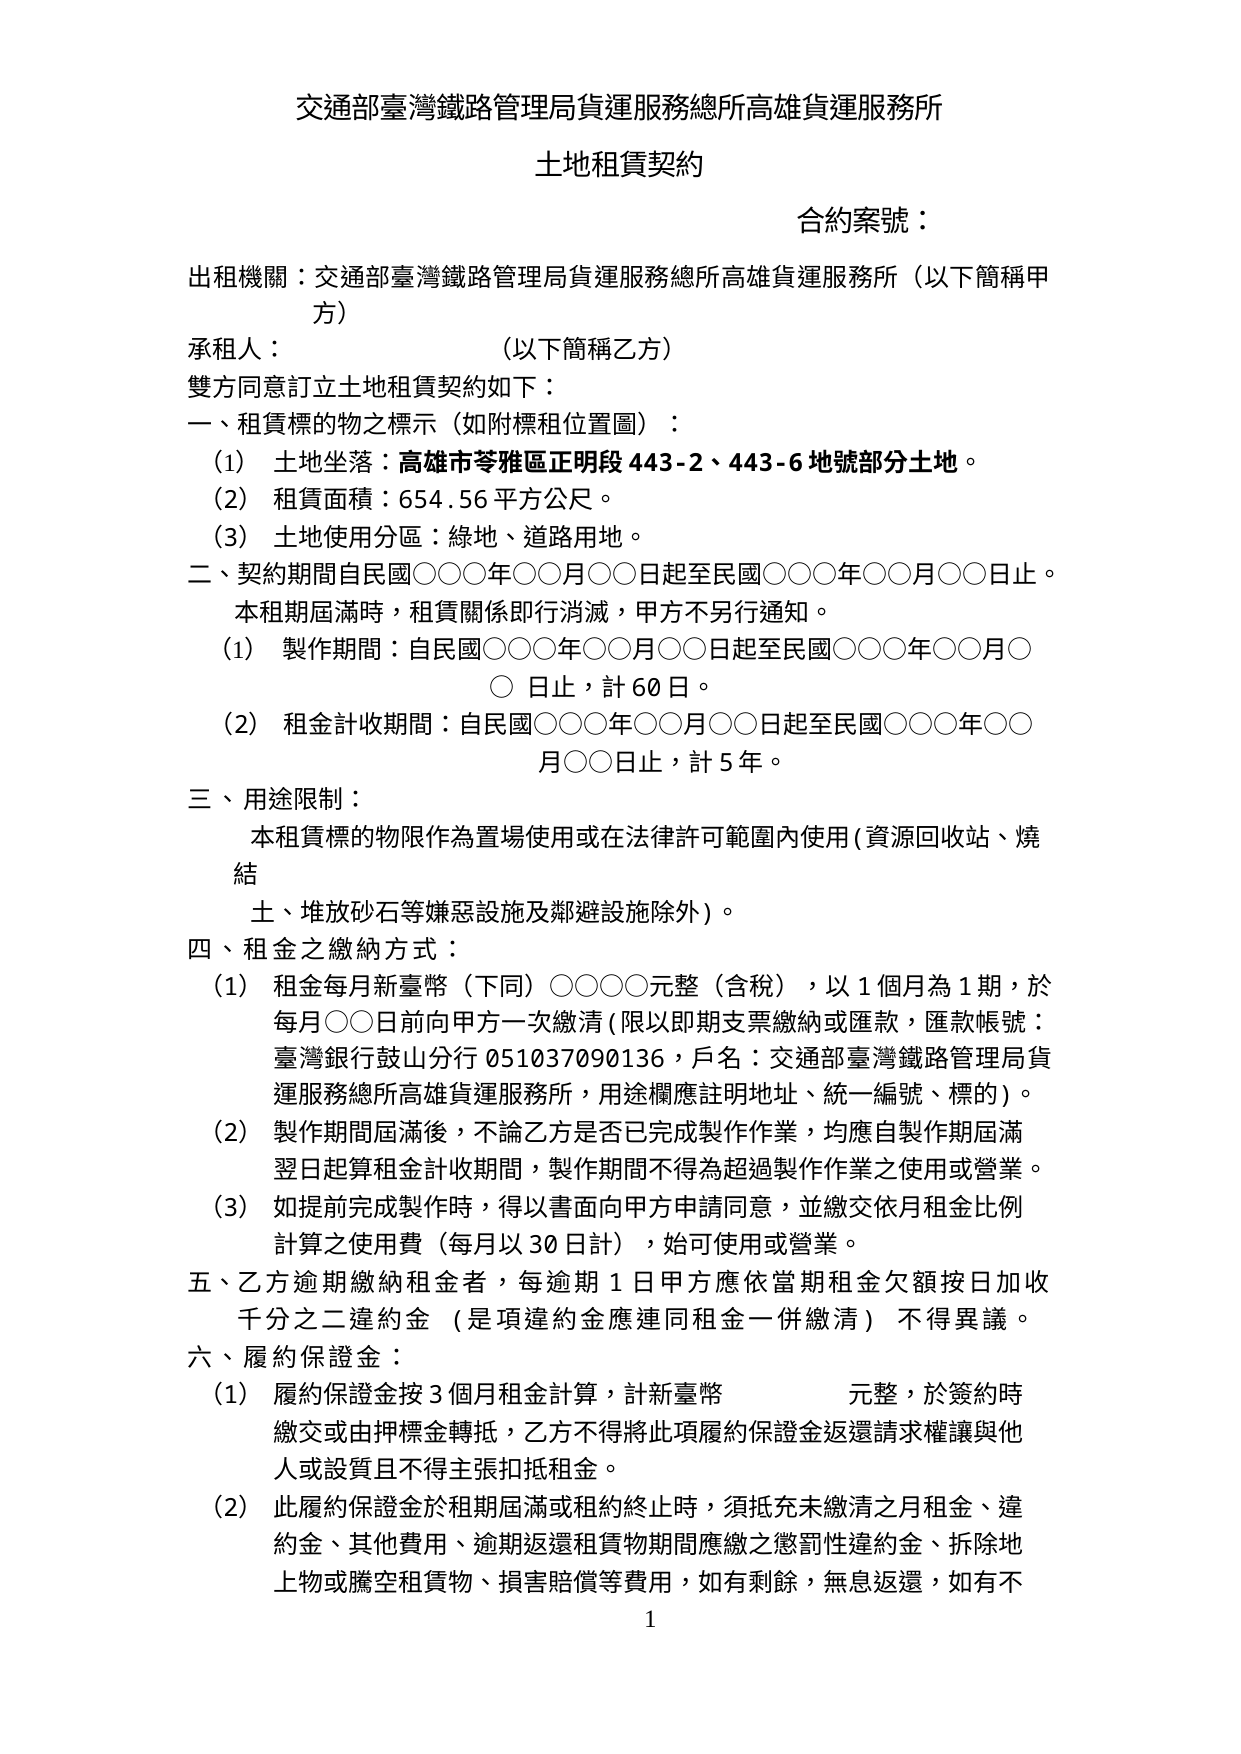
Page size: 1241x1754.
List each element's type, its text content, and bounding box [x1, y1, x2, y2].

list 此履約保證金於租期屆滿或租約終止時，須抵充未繳清之月租金、違約金、其他費用、逾期返還租賃物期間應繳之懲罰性違約金、拆除地上物或騰空租賃物、損害賠償等費用，如有剩餘，無息返還，如有不 [198, 1486, 1047, 1599]
text 交通部臺灣鐵路管理局貨運服務總所高雄貨運服務所 [187, 89, 1053, 126]
list 製作期間屆滿後，不論乙方是否已完成製作作業，均應自製作期屆滿翌日起算租金計收期間，製作期間不得為超過製作作業之使用或營業。 [198, 1111, 1047, 1186]
text 一、租賃標的物之標示（如附標租位置圖）： [187, 404, 1047, 441]
text 三、用途限制： [187, 779, 1053, 816]
text 土地租賃契約 [187, 145, 1053, 182]
text 六、履約保證金： [187, 1336, 1053, 1374]
list 租金計收期間：自民國○○○年○○月○○日起至民國○○○年○○月○○日止，計5年。 [208, 704, 1047, 779]
list 履約保證金按3個月租金計算，計新臺幣 元整，於簽約時繳交或由押標金轉抵，乙方不得將此項履約保證金返還請求權讓與他人或設質且不得主張扣抵租金。 [198, 1374, 1047, 1486]
text 二、契約期間自民國○○○年○○月○○日起至民國○○○年○○月○○日止。本租期屆滿時，租賃關係即行消滅，甲方不另行通知。 [187, 554, 1053, 629]
text 四、租金之繳納方式： [187, 929, 1053, 966]
text 出租機關：交通部臺灣鐵路管理局貨運服務總所高雄貨運服務所（以下簡稱甲方） [187, 257, 1053, 330]
list 製作期間：自民國○○○年○○月○○日起至民國○○○年○○月○○ 日止，計60日。 [207, 629, 1047, 704]
list 租金每月新臺幣（下同）○○○○元整（含稅），以1個月為1期，於每月○○日前向甲方一次繳清(限以即期支票繳納或匯款，匯款帳號：臺灣銀行鼓山分行051037090136，戶名：交通部臺灣鐵路管理局貨運服務總所高雄貨運服務所，用途欄應註明地址、統一編號、標的)。 [198, 966, 1053, 1111]
text 承租人： （以下簡稱乙方） [187, 330, 1053, 366]
list 土地坐落：高雄市苓雅區正明段443-2、443-6地號部分土地。 [198, 441, 1047, 479]
text 土、堆放砂石等嫌惡設施及鄰避設施除外)。 [234, 891, 1053, 929]
text 合約案號： [187, 201, 1053, 239]
text 雙方同意訂立土地租賃契約如下： [187, 366, 1047, 404]
text 五、乙方逾期繳納租金者，每逾期1日甲方應依當期租金欠額按日加收千分之二違約金 (是項違約金應連同租金一併繳清) 不得異議。 [187, 1261, 1053, 1336]
list 租賃面積：654.56平方公尺。 [198, 479, 1047, 516]
list 如提前完成製作時，得以書面向甲方申請同意，並繳交依月租金比例計算之使用費（每月以30日計），始可使用或營業。 [198, 1186, 1047, 1261]
list 土地使用分區：綠地、道路用地。 [198, 516, 1047, 554]
text 本租賃標的物限作為置場使用或在法律許可範圍內使用(資源回收站、燒結 [234, 816, 1053, 891]
